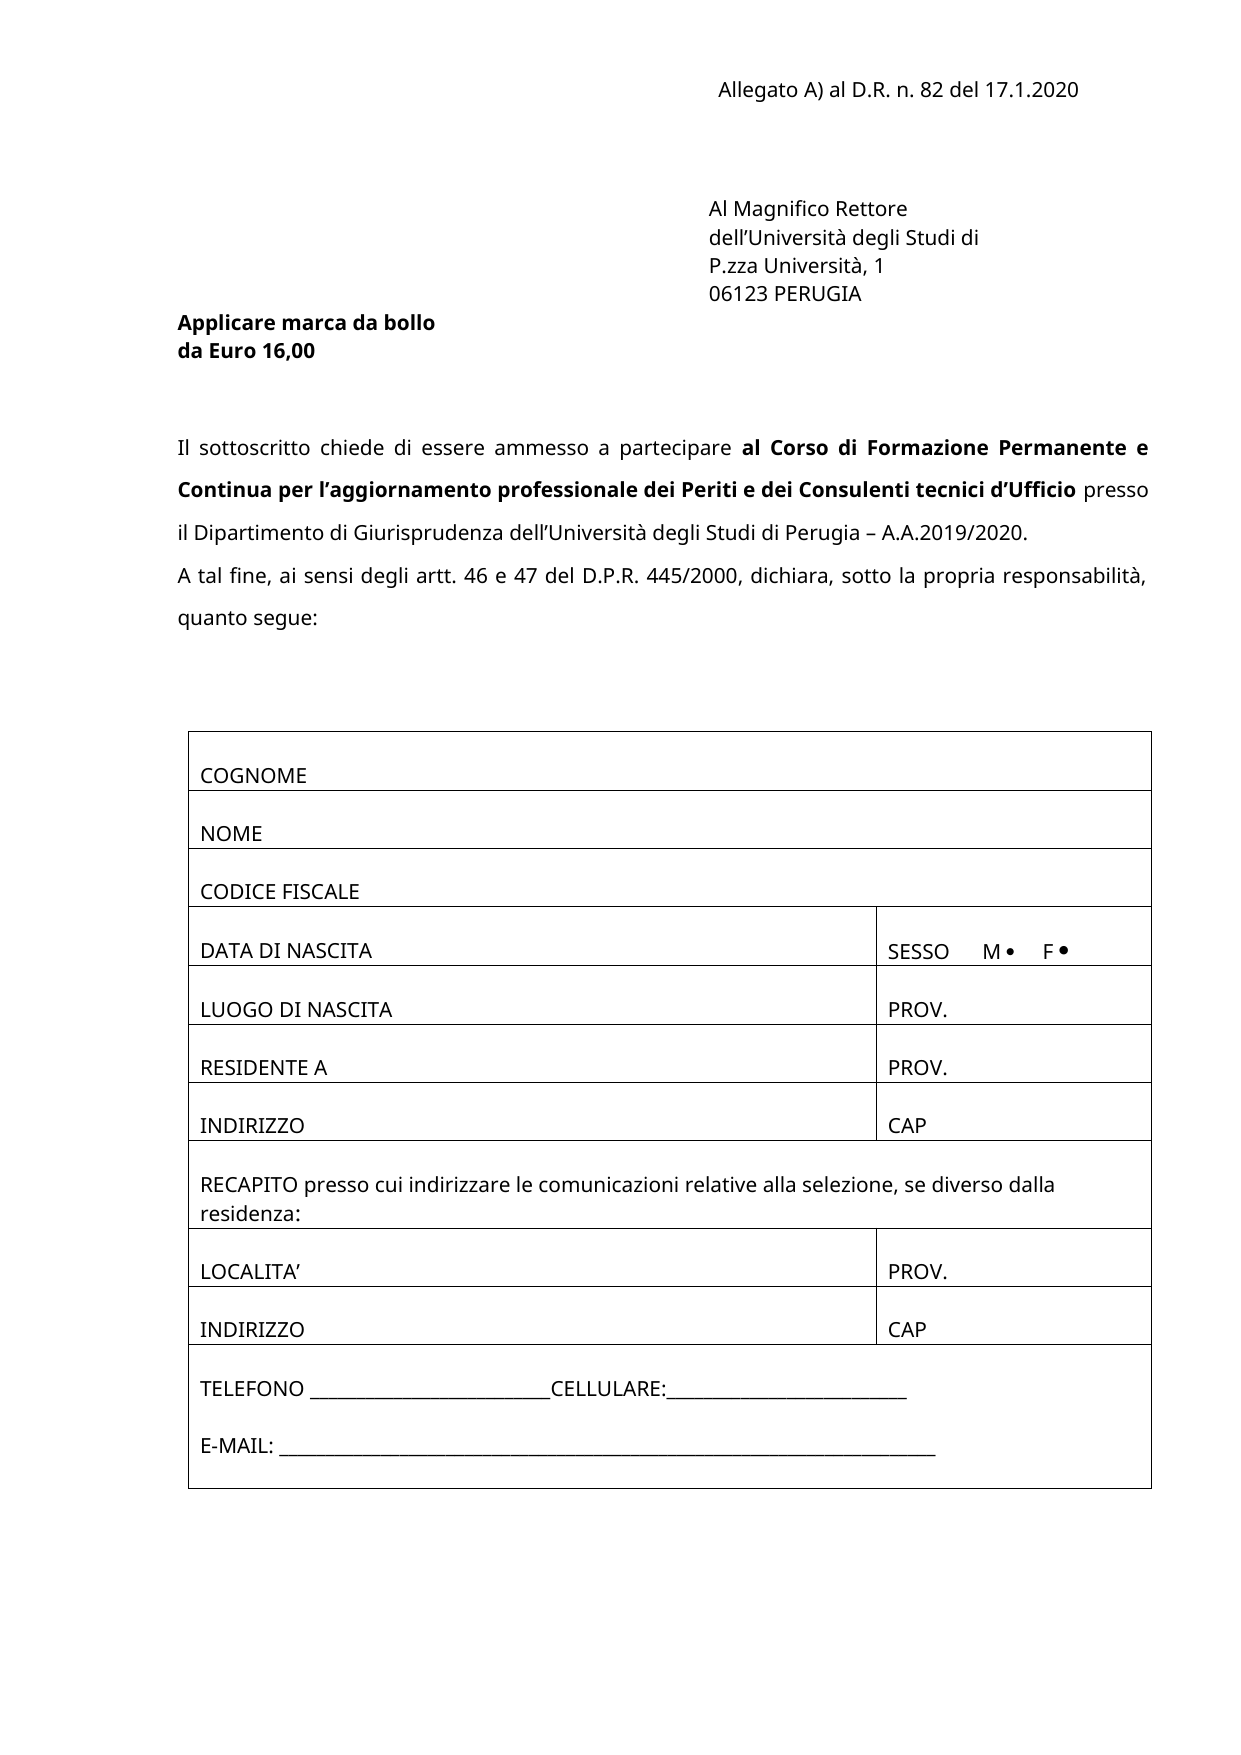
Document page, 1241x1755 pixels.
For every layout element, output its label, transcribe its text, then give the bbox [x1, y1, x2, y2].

table_cell INDIRIZZO [189, 1287, 876, 1344]
table_cell CAP [877, 1287, 1151, 1344]
table_cell DATA DI NASCITA [189, 907, 876, 965]
table_cell LUOGO DI NASCITA [189, 966, 876, 1023]
table_cell PROV. [877, 966, 1151, 1023]
table_cell TELEFONO __________________________CELLULARE:__________________________ E-MAIL: _______________________________________________________________________ [189, 1345, 1151, 1488]
text da Euro 16,00 [177, 336, 1079, 365]
table_cell NOME [189, 791, 1151, 848]
table_cell RESIDENTE A [189, 1025, 876, 1082]
table_cell INDIRIZZO [189, 1083, 876, 1140]
table_header COGNOME [189, 732, 1151, 789]
table_cell RECAPITO presso cui indirizzare le comunicazioni relative alla selezione, se diverso dalla residenza: [189, 1141, 1151, 1228]
table_cell CODICE FISCALE [189, 849, 1151, 906]
text 06123 PERUGIA [177, 279, 1079, 308]
text Applicare marca da bollo [177, 308, 1079, 336]
table_cell CAP [877, 1083, 1151, 1140]
text P.zza Università, 1 [177, 251, 1079, 279]
text Al Magnifico Rettore [177, 194, 1079, 223]
table_cell PROV. [877, 1229, 1151, 1286]
table_cell PROV. [877, 1025, 1151, 1082]
text A tal fine, ai sensi degli artt. 46 e 47 del D.P.R. 445/2000, dichiara, sotto la propria responsabilità, quanto segue: [177, 561, 1149, 632]
table_cell SESSO M  F  [877, 907, 1151, 965]
text Il sottoscritto chiede di essere ammesso a partecipare al Corso di Formazione Permanente e Continua per l’aggiornamento professionale dei Periti e dei Consulenti tecnici d’Ufficio presso il Dipartimento di Giurisprudenza dell’Università degli Studi di Perugia – A.A.2019/2020. [177, 433, 1149, 547]
text dell’Università degli Studi di [177, 223, 1079, 251]
table_cell LOCALITA’ [189, 1229, 876, 1286]
subtitle Allegato A) al D.R. n. 82 del 17.1.2020 [251, 75, 1079, 103]
